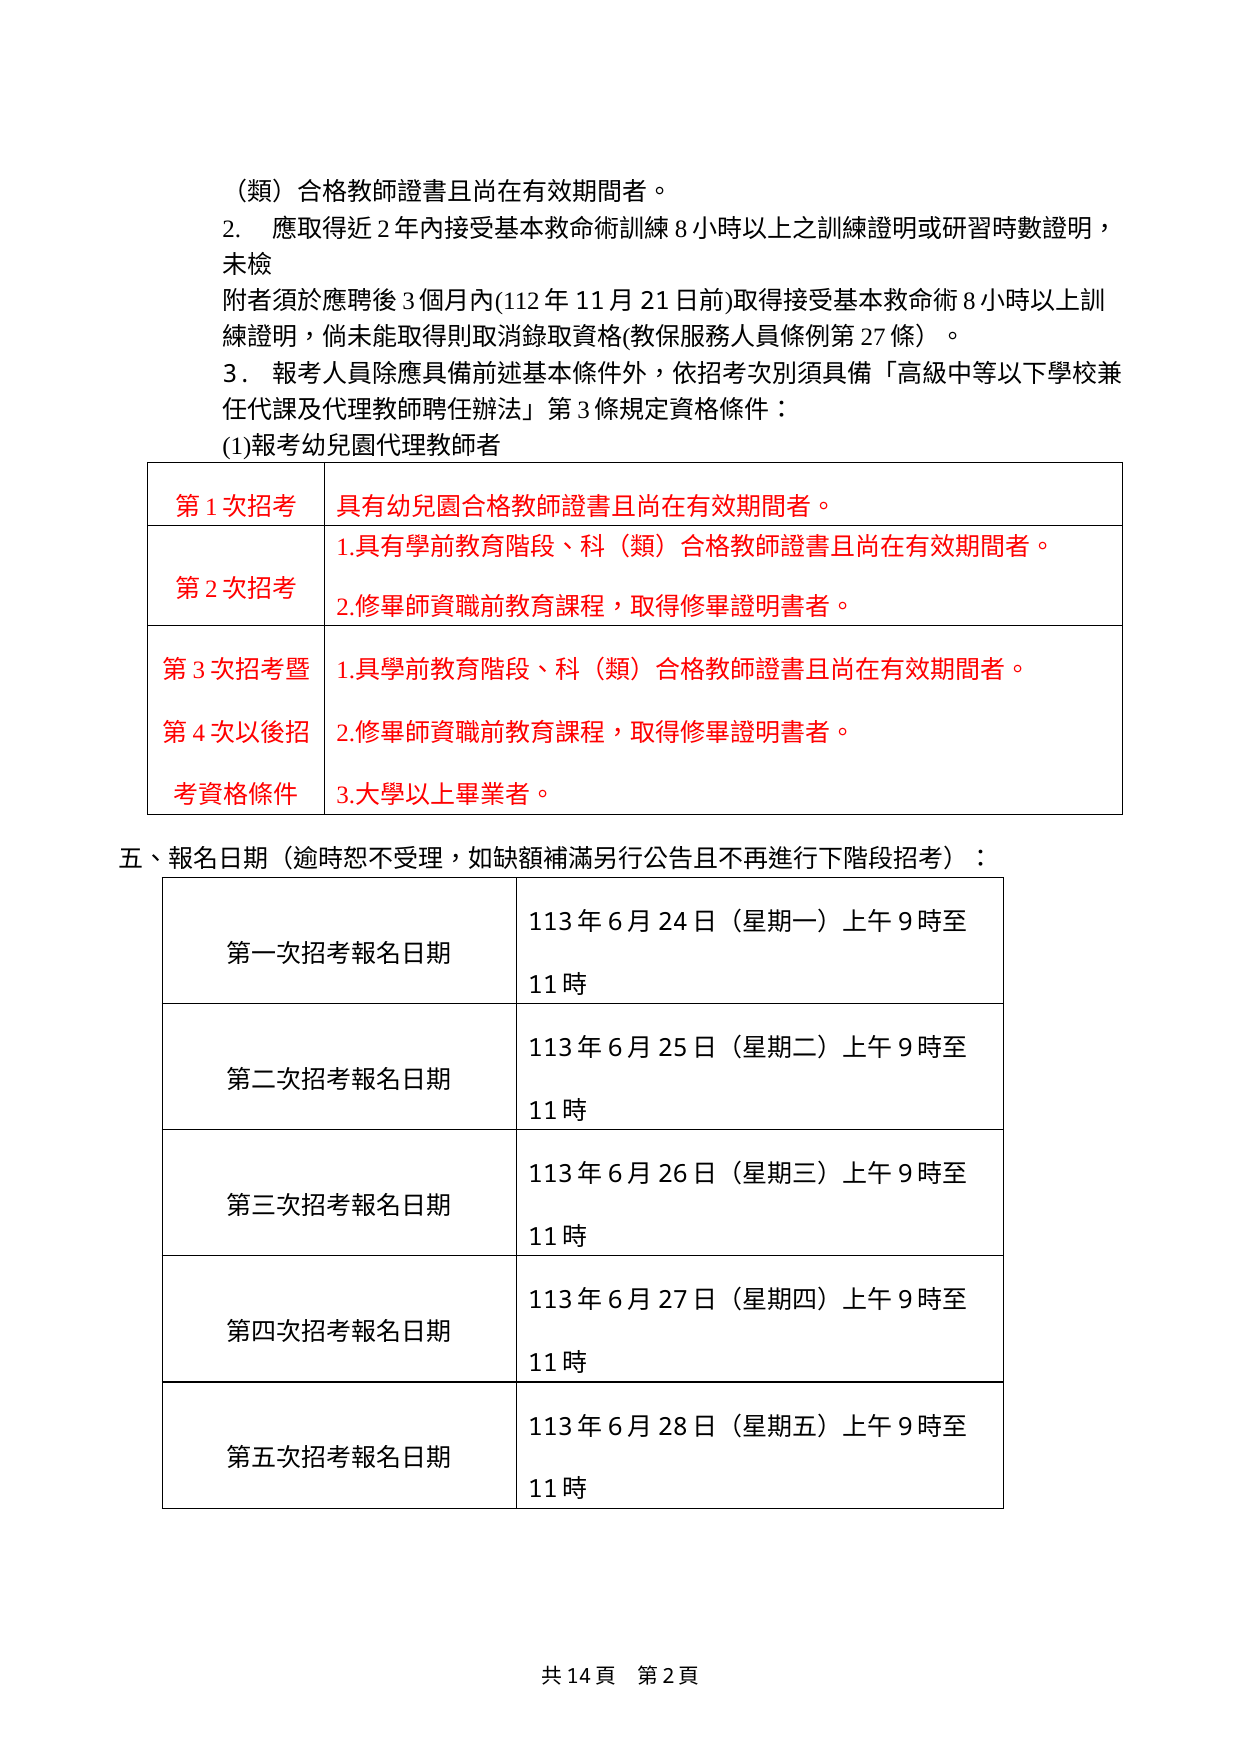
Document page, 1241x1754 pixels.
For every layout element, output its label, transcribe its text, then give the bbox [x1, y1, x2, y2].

table_cell 113年6月25日（星期二）上午9時至11時 [517, 1004, 1003, 1129]
text 五、報名日期（逾時恕不受理，如缺額補滿另行公告且不再進行下階段招考）： [118, 815, 1122, 877]
table_cell 113年6月26日（星期三）上午9時至11時 [517, 1130, 1003, 1255]
table_header 第1次招考 [148, 463, 324, 525]
table_header 113年6月24日（星期一）上午9時至11時 [517, 878, 1003, 1003]
table_cell 第四次招考報名日期 [163, 1256, 516, 1381]
table_header 具有幼兒園合格教師證書且尚在有效期間者。 [325, 463, 1122, 525]
table_cell 第五次招考報名日期 [163, 1383, 516, 1507]
table_cell 1.具學前教育階段、科（類）合格教師證書且尚在有效期間者。 2.修畢師資職前教育課程，取得修畢證明書者。 3.大學以上畢業者。 [325, 626, 1122, 814]
table_cell 113年6月28日（星期五）上午9時至11時 [517, 1383, 1003, 1507]
table_cell 第二次招考報名日期 [163, 1004, 516, 1129]
table_cell 第2次招考 [148, 526, 324, 625]
list 報考人員除應具備前述基本條件外，依招考次別須具備「高級中等以下學校兼任代課及代理教師聘任辦法」第3條規定資格條件： [222, 353, 1122, 426]
text 附者須於應聘後3個月內(112年11月21日前)取得接受基本救命術8小時以上訓練證明，倘未能取得則取消錄取資格(教保服務人員條例第27條）。 [222, 281, 1122, 353]
list 應取得近2年內接受基本救命術訓練8小時以上之訓練證明或研習時數證明，未檢 [222, 208, 1122, 281]
table_cell 1.具有學前教育階段、科（類）合格教師證書且尚在有效期間者。 2.修畢師資職前教育課程，取得修畢證明書者。 [325, 526, 1122, 625]
list （類）合格教師證書且尚在有效期間者。 [222, 172, 1122, 208]
table_cell 第3次招考暨 第4次以後招考資格條件 [148, 626, 324, 814]
text (1)報考幼兒園代理教師者 [222, 426, 1122, 462]
table_cell 113年6月27日（星期四）上午9時至11時 [517, 1256, 1003, 1381]
table_cell 第三次招考報名日期 [163, 1130, 516, 1255]
table_header 第一次招考報名日期 [163, 878, 516, 1003]
